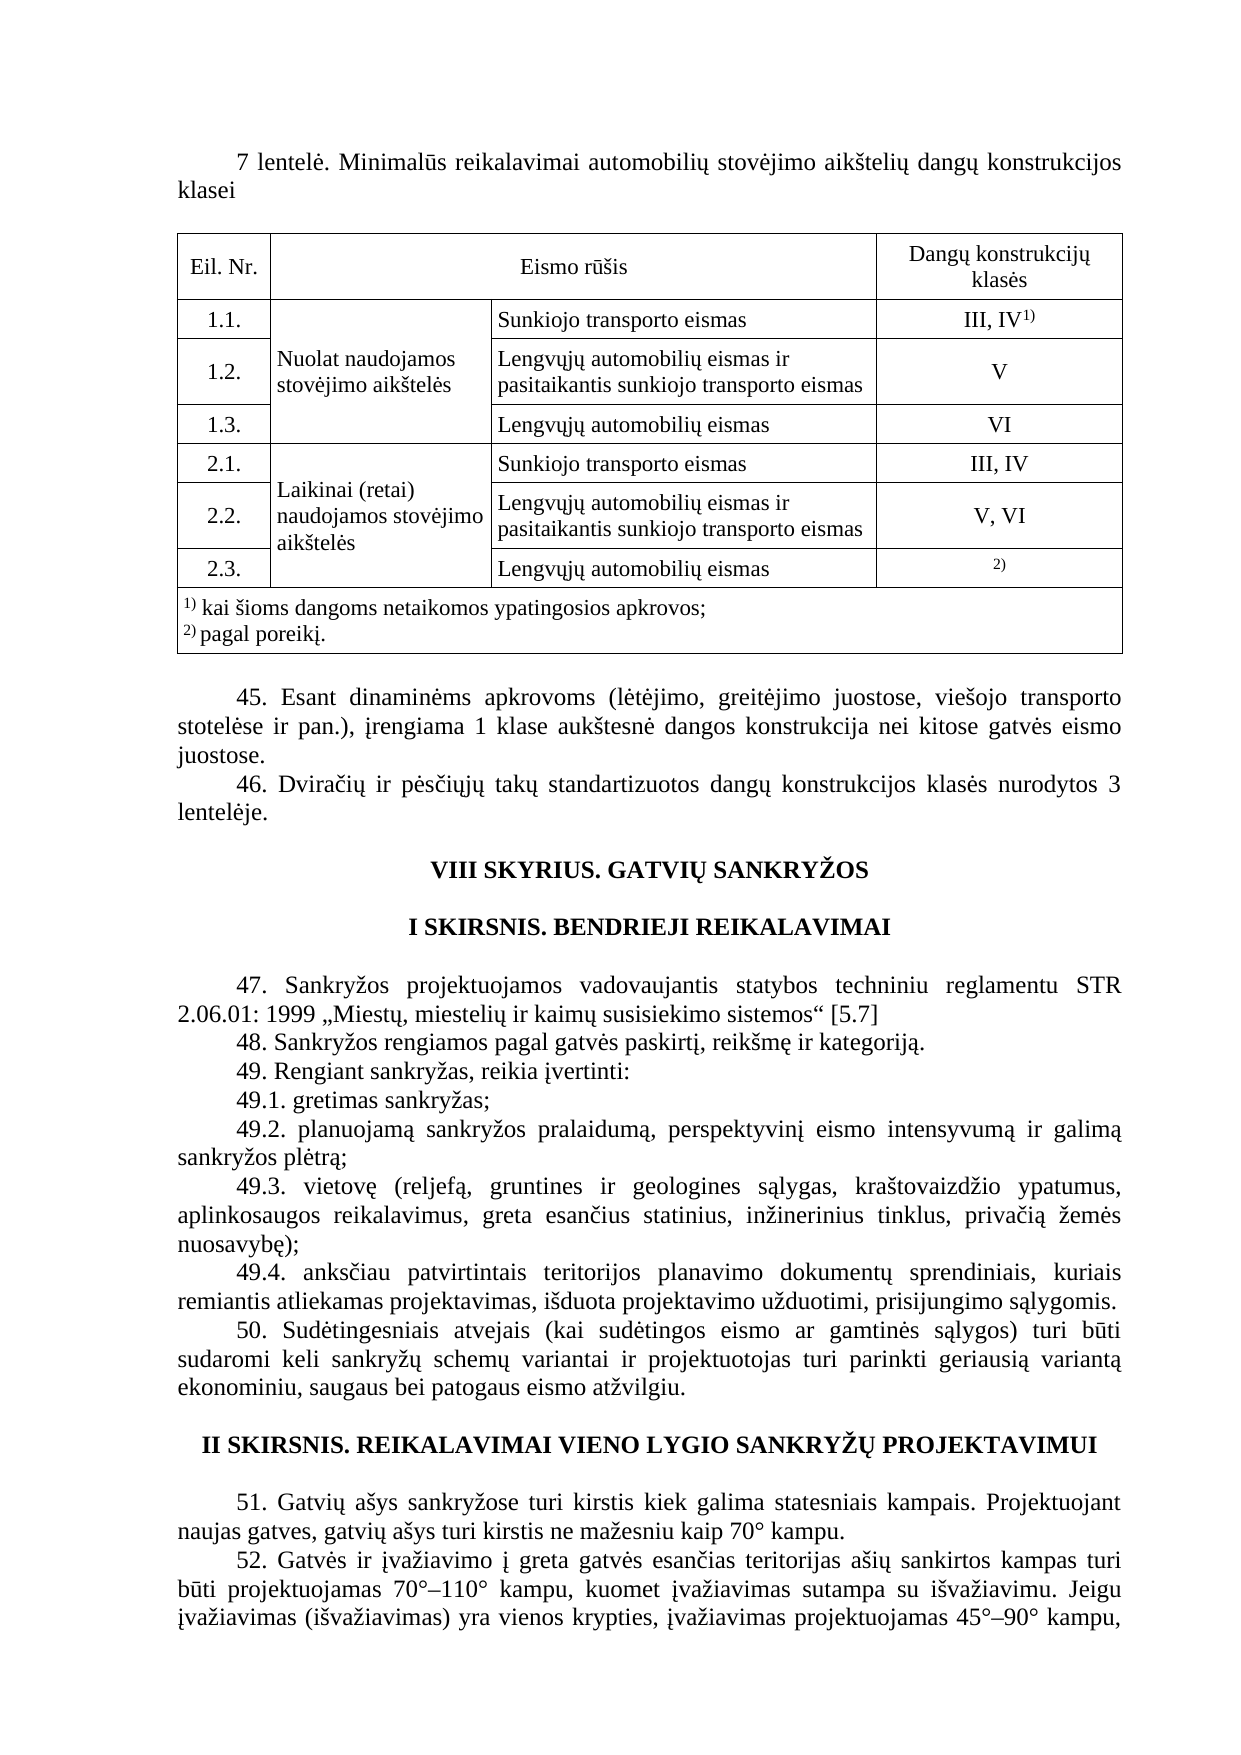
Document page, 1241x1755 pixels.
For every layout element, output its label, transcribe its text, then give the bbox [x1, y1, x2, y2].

table_cell [1034, 588, 1122, 653]
table_cell Lengvųjų automobilių eismas [492, 405, 876, 443]
table_cell Sunkiojo transporto eismas [492, 444, 876, 482]
table_cell [984, 588, 1033, 653]
text 49.1. gretimas sankryžas; [177, 1085, 1122, 1114]
table_cell 2.2. [178, 483, 270, 548]
table_cell 2.1. [178, 444, 270, 482]
text I SKIRSNIS. BENDRIEJI REIKALAVIMAI [177, 912, 1122, 941]
table_cell Sunkiojo transporto eismas [492, 300, 876, 338]
text 49.4. anksčiau patvirtintais teritorijos planavimo dokumentų sprendiniais, kuriais remiantis atliekamas projektavimas, išduota projektavimo užduotimi, prisijungimo sąlygomis. [177, 1257, 1122, 1315]
table_cell Nuolat naudojamos stovėjimo aikštelės [271, 300, 491, 443]
table_header Eismo rūšis [271, 234, 876, 299]
table_cell 1.2. [178, 339, 270, 404]
table_cell Lengvųjų automobilių eismas ir pasitaikantis sunkiojo transporto eismas [492, 339, 876, 404]
table_cell III, IV1) [877, 300, 1122, 338]
table_cell V, VI [877, 483, 1122, 548]
text VIII SKYRIUS. GATVIŲ SANKRYŽOS [177, 855, 1122, 884]
text 46. Dviračių ir pėsčiųjų takų standartizuotos dangų konstrukcijos klasės nurodytos 3 lentelėje. [177, 769, 1122, 826]
text 51. Gatvių ašys sankryžose turi kirstis kiek galima statesniais kampais. Projektuojant naujas gatves, gatvių ašys turi kirstis ne mažesniu kaip 70° kampu. [177, 1487, 1122, 1545]
table_cell 1) kai šioms dangoms netaikomos ypatingosios apkrovos; 2) pagal poreikį. [178, 588, 971, 653]
text 49.2. planuojamą sankryžos pralaidumą, perspektyvinį eismo intensyvumą ir galimą sankryžos plėtrą; [177, 1114, 1122, 1171]
table_cell 2.3. [178, 549, 270, 587]
table_cell 2) [877, 549, 1122, 587]
text 50. Sudėtingesniais atvejais (kai sudėtingos eismo ar gamtinės sąlygos) turi būti sudaromi keli sankryžų schemų variantai ir projektuotojas turi parinkti geriausią variantą ekonominiu, saugaus bei patogaus eismo atžvilgiu. [177, 1315, 1122, 1401]
table_cell Lengvųjų automobilių eismas ir pasitaikantis sunkiojo transporto eismas [492, 483, 876, 548]
text 52. Gatvės ir įvažiavimo į greta gatvės esančias teritorijas ašių sankirtos kampas turi būti projektuojamas 70°–110° kampu, kuomet įvažiavimas sutampa su išvažiavimu. Jeigu įvažiavimas (išvažiavimas) yra vienos krypties, įvažiavimas projektuojamas 45°–90° kampu, [177, 1545, 1122, 1631]
table_cell 1.1. [178, 300, 270, 338]
text II SKIRSNIS. REIKALAVIMAI VIENO LYGIO SANKRYŽŲ PROJEKTAVIMUI [177, 1430, 1122, 1459]
text 48. Sankryžos rengiamos pagal gatvės paskirtį, reikšmę ir kategoriją. [177, 1027, 1122, 1056]
table_cell VI [877, 405, 1122, 443]
table_header Dangų konstrukcijų klasės [877, 234, 1122, 299]
table_cell [971, 588, 983, 653]
table_header Eil. Nr. [178, 234, 270, 299]
table_cell Lengvųjų automobilių eismas [492, 549, 876, 587]
text 49. Rengiant sankryžas, reikia įvertinti: [177, 1056, 1122, 1085]
table_cell V [877, 339, 1122, 404]
table_cell III, IV [877, 444, 1122, 482]
text 49.3. vietovę (reljefą, gruntines ir geologines sąlygas, kraštovaizdžio ypatumus, aplinkosaugos reikalavimus, greta esančius statinius, inžinerinius tinklus, privačią žemės nuosavybę); [177, 1171, 1122, 1257]
table_cell Laikinai (retai) naudojamos stovėjimo aikštelės [271, 444, 491, 587]
text 7 lentelė. Minimalūs reikalavimai automobilių stovėjimo aikštelių dangų konstrukcijos klasei [177, 147, 1122, 204]
table_cell 1.3. [178, 405, 270, 443]
text 45. Esant dinaminėms apkrovoms (lėtėjimo, greitėjimo juostose, viešojo transporto stotelėse ir pan.), įrengiama 1 klase aukštesnė dangos konstrukcija nei kitose gatvės eismo juostose. [177, 682, 1122, 769]
text 47. Sankryžos projektuojamos vadovaujantis statybos techniniu reglamentu STR 2.06.01: 1999 „Miestų, miestelių ir kaimų susisiekimo sistemos“ [5.7] [177, 970, 1122, 1027]
